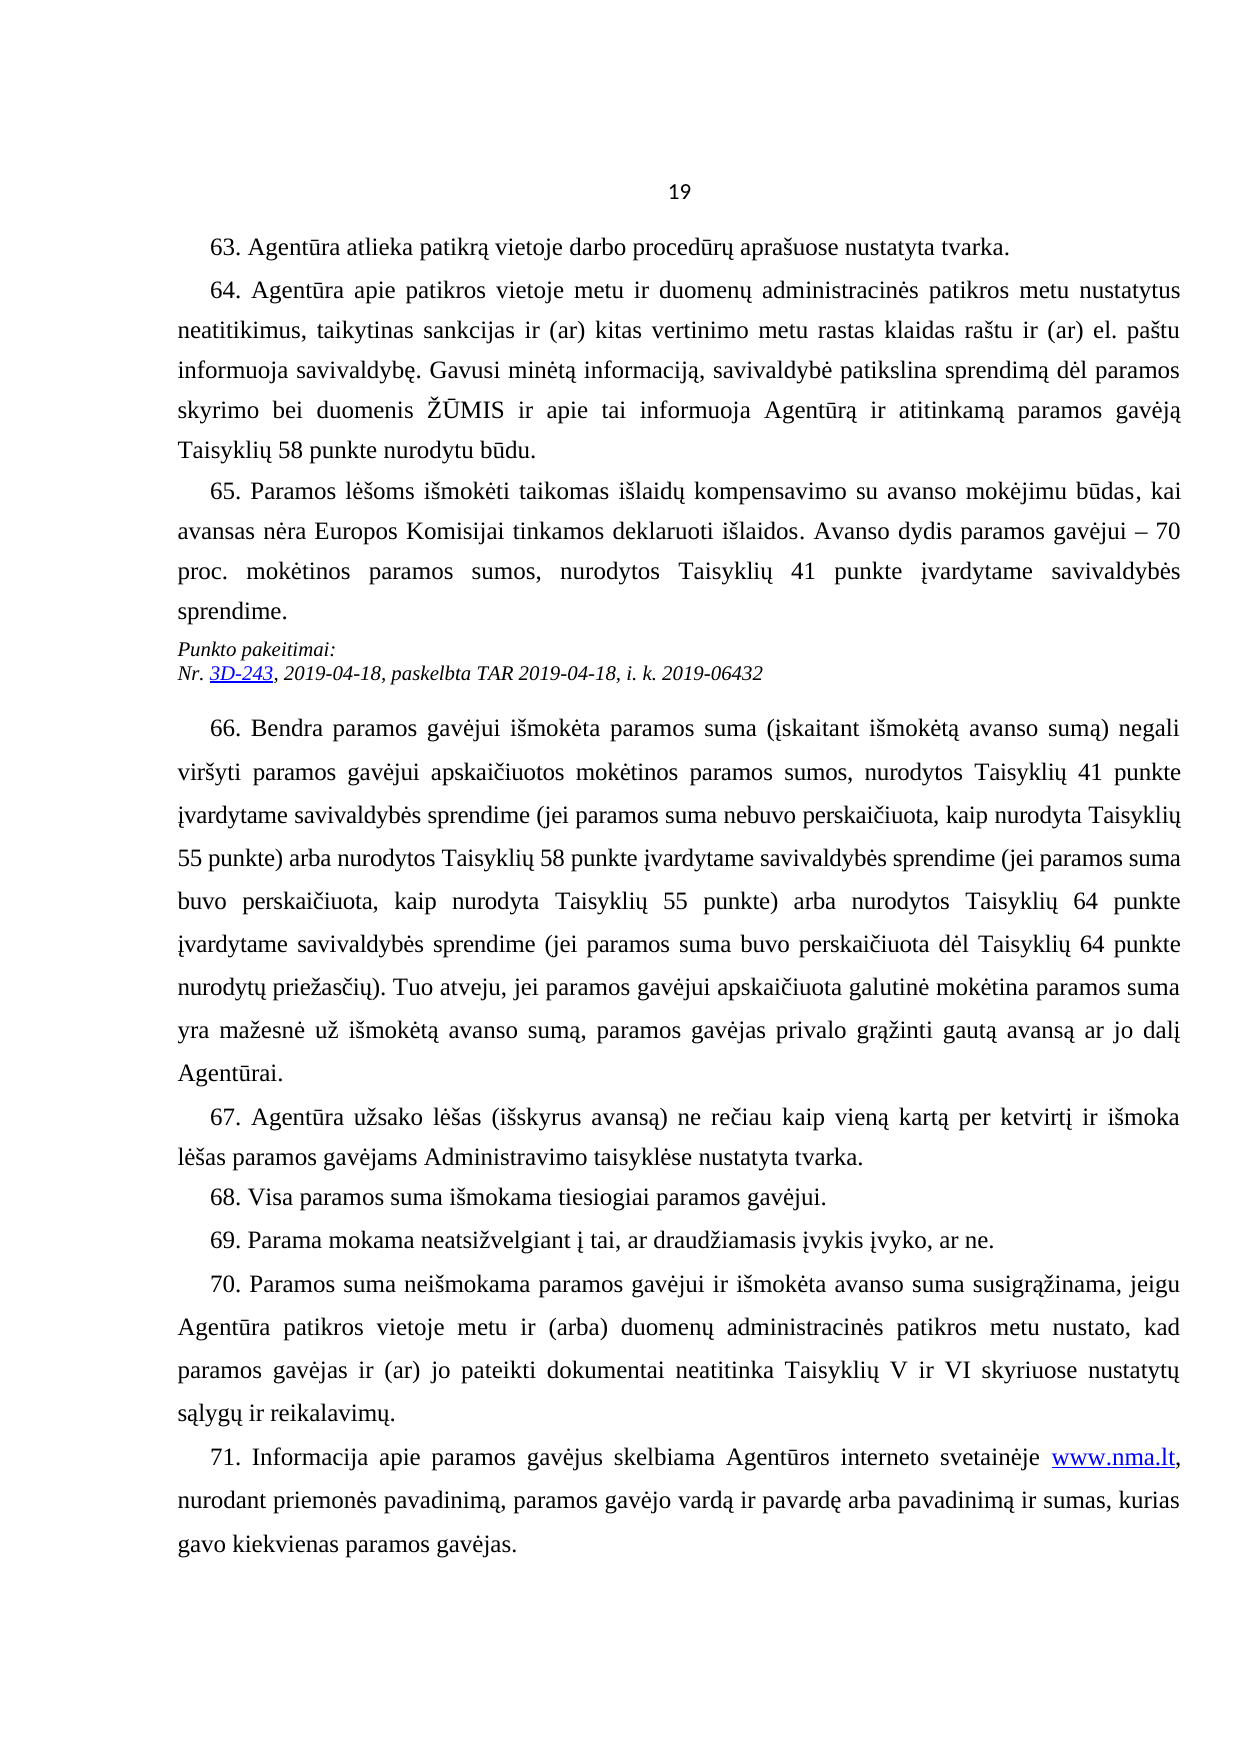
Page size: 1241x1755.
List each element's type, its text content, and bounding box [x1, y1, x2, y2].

text 65. Paramos lėšoms išmokėti taikomas išlaidų kompensavimo su avanso mokėjimu būdas, kai avansas nėra Europos Komisijai tinkamos deklaruoti išlaidos. Avanso dydis paramos gavėjui – 70 proc. mokėtinos paramos sumos, nurodytos Taisyklių 41 punkte įvardytame savivaldybės sprendime. [177, 476, 1181, 625]
text 70. Paramos suma neišmokama paramos gavėjui ir išmokėta avanso suma susigrąžinama, jeigu Agentūra patikros vietoje metu ir (arba) duomenų administracinės patikros metu nustato, kad paramos gavėjas ir (ar) jo pateikti dokumentai neatitinka Taisyklių V ir VI skyriuose nustatytų sąlygų ir reikalavimų. [177, 1269, 1181, 1427]
text 63. Agentūra atlieka patikrą vietoje darbo procedūrų aprašuose nustatyta tvarka. [177, 232, 1181, 260]
text 64. Agentūra apie patikros vietoje metu ir duomenų administracinės patikros metu nustatytus neatitikimus, taikytinas sankcijas ir (ar) kitas vertinimo metu rastas klaidas raštu ir (ar) el. paštu informuoja savivaldybę. Gavusi minėtą informaciją, savivaldybė patikslina sprendimą dėl paramos skyrimo bei duomenis ŽŪMIS ir apie tai informuoja Agentūrą ir atitinkamą paramos gavėją Taisyklių 58 punkte nurodytu būdu. [177, 275, 1181, 464]
text 69. Parama mokama neatsižvelgiant į tai, ar draudžiamasis įvykis įvyko, ar ne. [177, 1225, 1181, 1254]
text 67. Agentūra užsako lėšas (išskyrus avansą) ne rečiau kaip vieną kartą per ketvirtį ir išmoka lėšas paramos gavėjams Administravimo taisyklėse nustatyta tvarka. [177, 1102, 1181, 1171]
text Nr. 3D-243, 2019-04-18, paskelbta TAR 2019-04-18, i. k. 2019-06432 [177, 661, 1181, 685]
text Punkto pakeitimai: [177, 637, 1181, 661]
text 68. Visa paramos suma išmokama tiesiogiai paramos gavėjui. [177, 1182, 1181, 1211]
text 71. Informacija apie paramos gavėjus skelbiama Agentūros interneto svetainėje www.nma.lt, nurodant priemonės pavadinimą, paramos gavėjo vardą ir pavardę arba pavadinimą ir sumas, kurias gavo kiekvienas paramos gavėjas. [177, 1442, 1181, 1558]
text 66. Bendra paramos gavėjui išmokėta paramos suma (įskaitant išmokėtą avanso sumą) negali viršyti paramos gavėjui apskaičiuotos mokėtinos paramos sumos, nurodytos Taisyklių 41 punkte įvardytame savivaldybės sprendime (jei paramos suma nebuvo perskaičiuota, kaip nurodyta Taisyklių 55 punkte) arba nurodytos Taisyklių 58 punkte įvardytame savivaldybės sprendime (jei paramos suma buvo perskaičiuota, kaip nurodyta Taisyklių 55 punkte) arba nurodytos Taisyklių 64 punkte įvardytame savivaldybės sprendime (jei paramos suma buvo perskaičiuota dėl Taisyklių 64 punkte nurodytų priežasčių). Tuo atveju, jei paramos gavėjui apskaičiuota galutinė mokėtina paramos suma yra mažesnė už išmokėtą avanso sumą, paramos gavėjas privalo grąžinti gautą avansą ar jo dalį Agentūrai. [177, 713, 1181, 1087]
